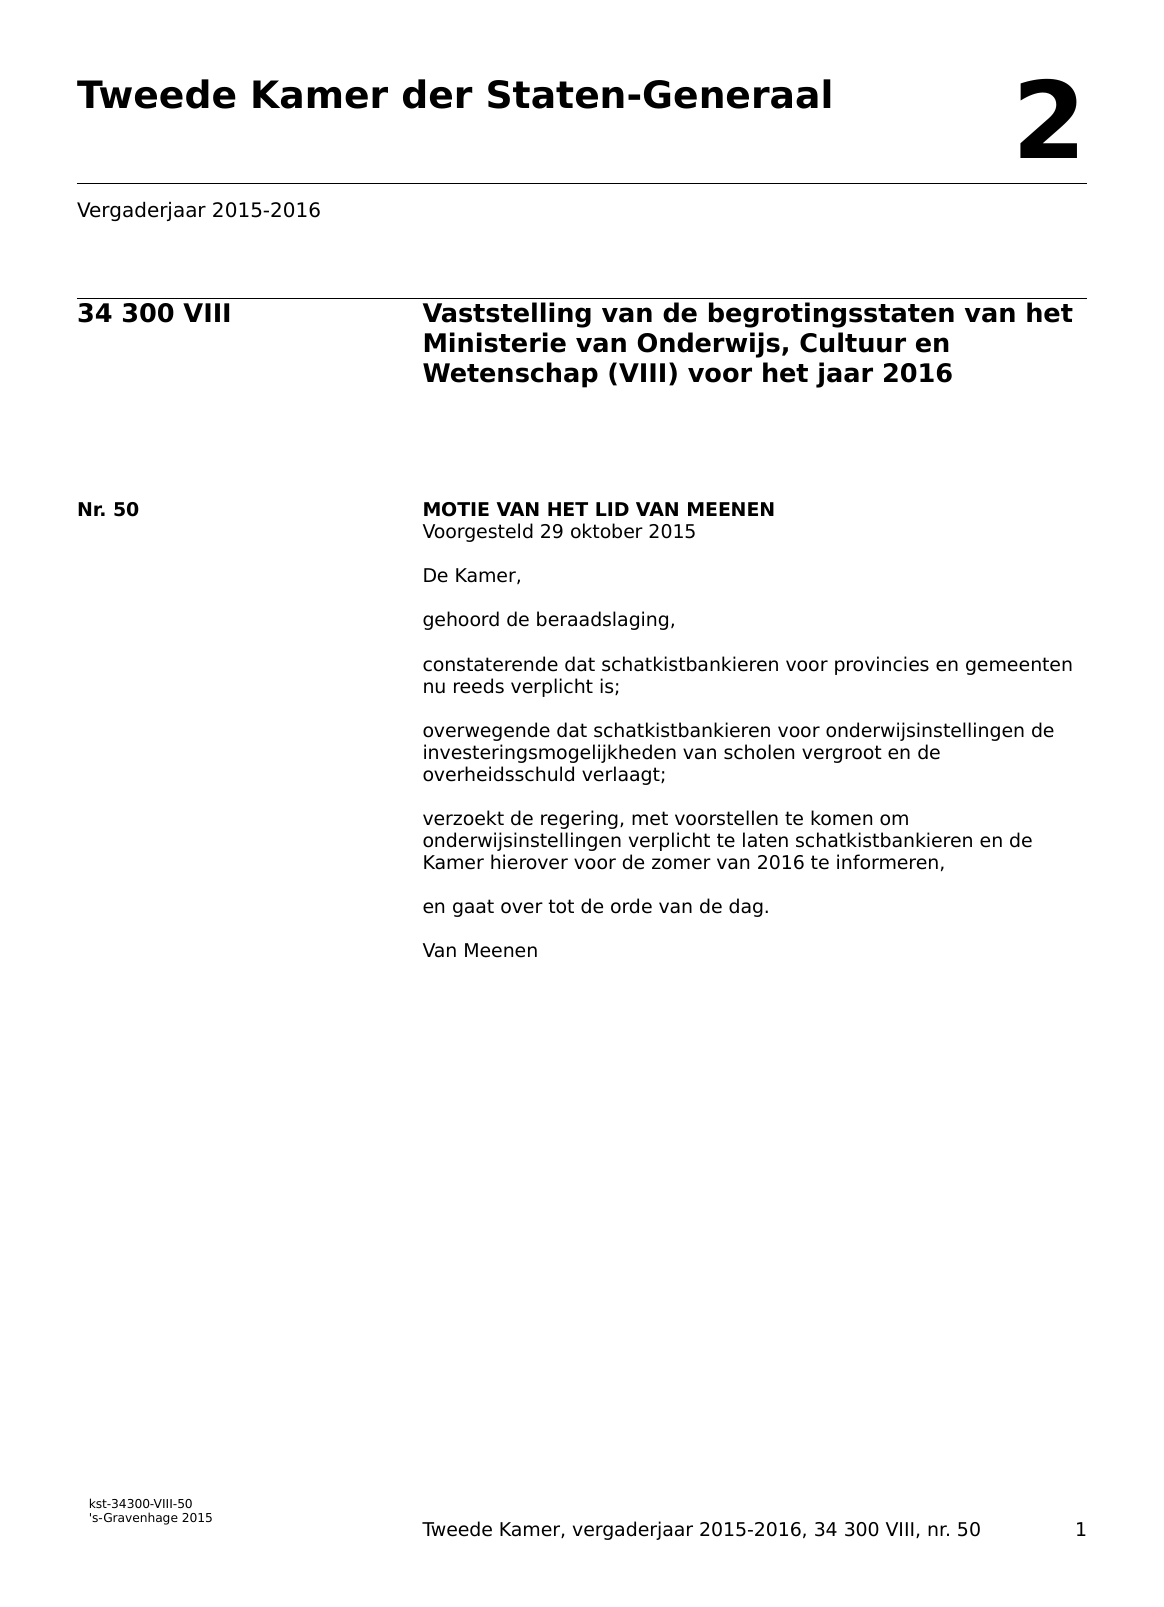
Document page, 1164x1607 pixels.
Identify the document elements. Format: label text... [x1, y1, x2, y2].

text Voorgesteld 29 oktober 2015 [422, 521, 1087, 543]
text overwegende dat schatkistbankieren voor onderwijsinstellingen de investeringsmogelijkheden van scholen vergroot en de overheidsschuld verlaagt; [422, 720, 1087, 786]
subtitle 34 300 VIII Vaststelling van de begrotingsstaten van het Ministerie van Onderwijs, Cultuur en Wetenschap (VIII) voor het jaar 2016 [77, 299, 1087, 388]
table_cell Vergaderjaar 2015-2016 [77, 184, 1087, 298]
text 's-Gravenhage 2015 [88, 1511, 323, 1525]
text De Kamer, [422, 565, 1087, 587]
subtitle Nr. 50 MOTIE VAN HET LID VAN MEENEN [77, 499, 1087, 521]
text gehoord de beraadslaging, [422, 609, 1087, 631]
text Van Meenen [422, 940, 1087, 962]
text constaterende dat schatkistbankieren voor provincies en gemeenten nu reeds verplicht is; [422, 653, 1087, 697]
text kst-34300-VIII-50 [88, 1497, 323, 1511]
text verzoekt de regering, met voorstellen te komen om onderwijsinstellingen verplicht te laten schatkistbankieren en de Kamer hierover voor de zomer van 2016 te informeren, [422, 808, 1087, 874]
text en gaat over tot de orde van de dag. [422, 896, 1087, 918]
table_header Tweede Kamer der Staten-Generaal [77, 59, 886, 183]
table_header 2 [886, 59, 1087, 183]
